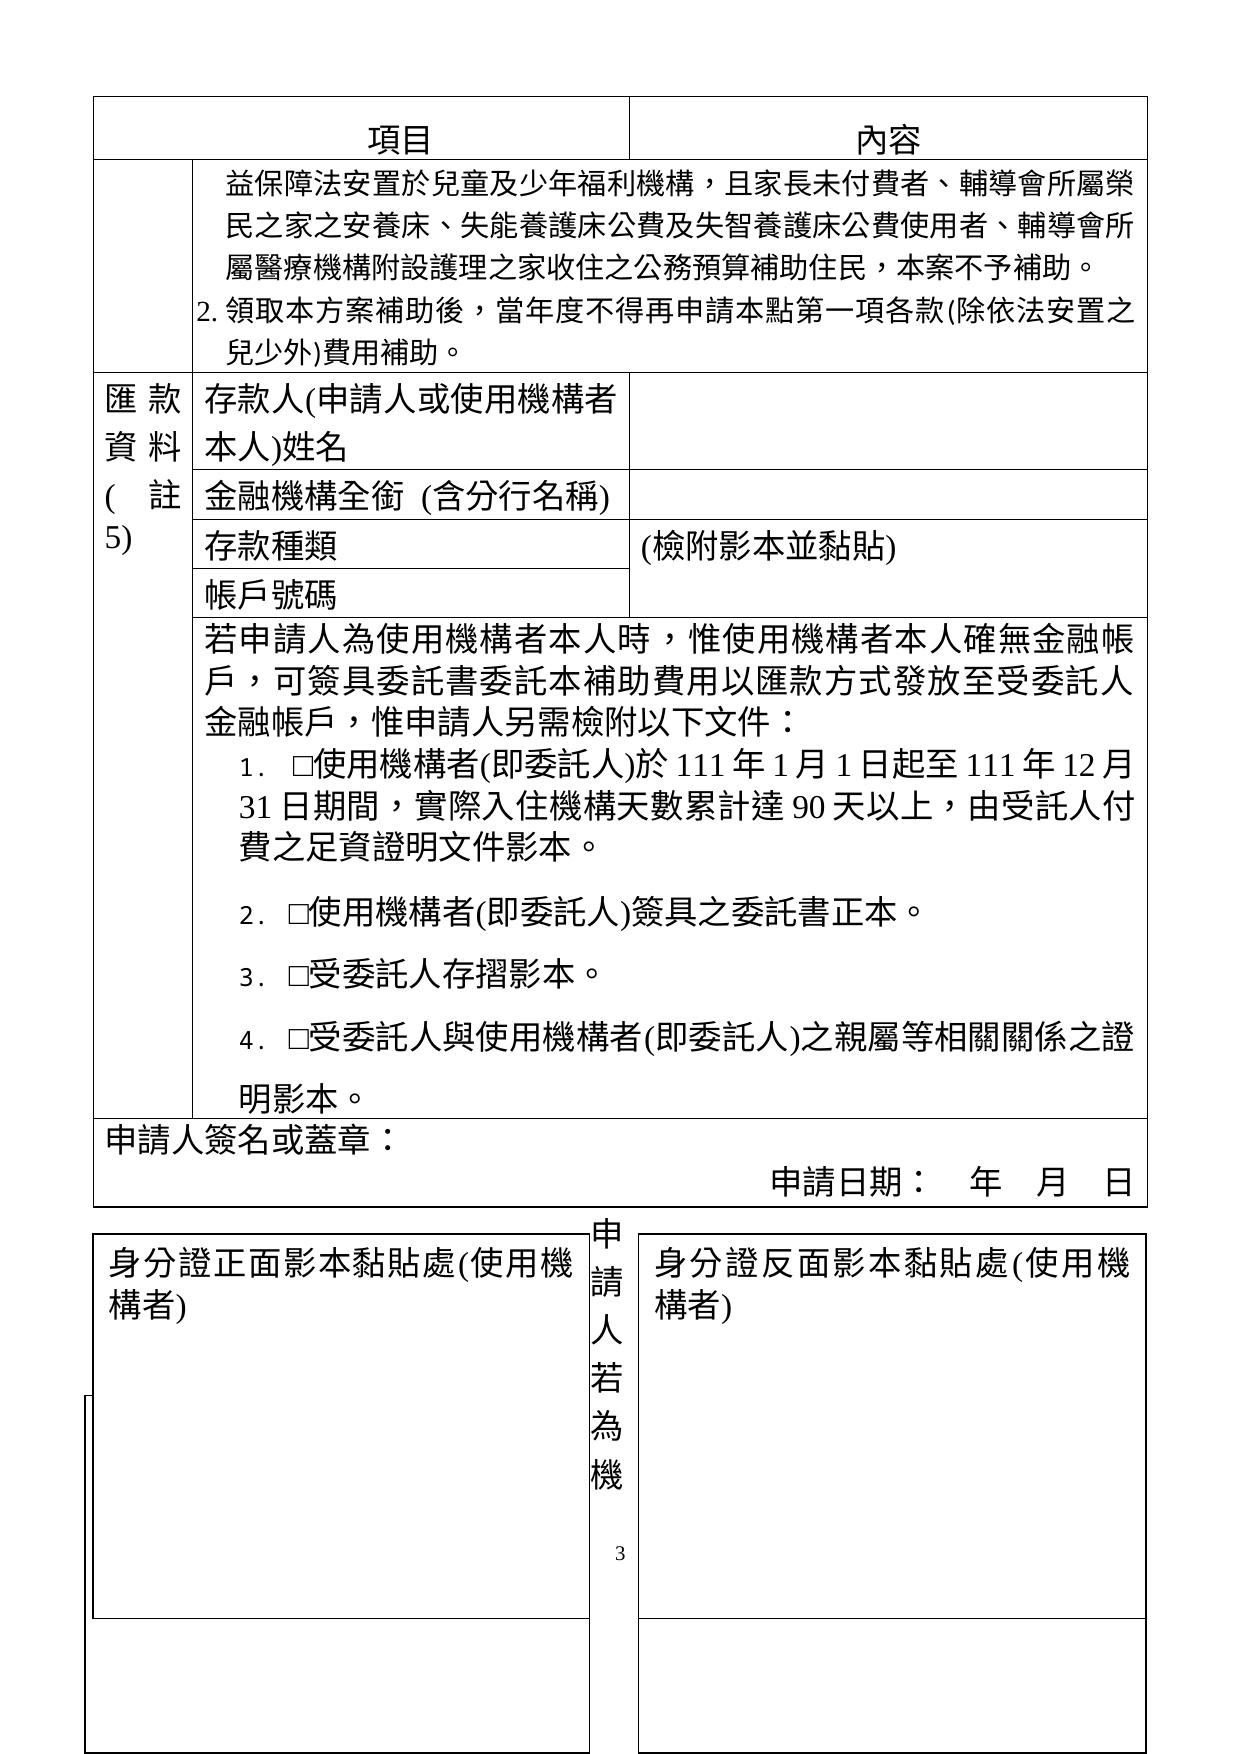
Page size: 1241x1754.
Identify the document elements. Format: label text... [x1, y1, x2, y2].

table_cell [630, 373, 1147, 469]
text 身分證反面影本黏貼處(使用機構者) [654, 1242, 1130, 1326]
table_cell [630, 470, 1147, 518]
table_cell 帳戶號碼 [193, 569, 629, 617]
table_header 項目 [94, 97, 629, 159]
table_cell 匯款資料(註5) [94, 373, 192, 1118]
text 身分證正面影本黏貼處(使用機構者) [109, 1242, 574, 1326]
table_cell [94, 160, 192, 372]
text 申請人若為機構簽約人時則需附申請人身分證： [639, 1619, 1145, 1752]
text 申請人若為機構簽約人時則需附申請人身分證： [112, 1208, 1128, 1754]
table_cell 存款種類 [193, 520, 629, 568]
table_cell 金融機構全銜 (含分行名稱) [193, 470, 629, 518]
table_cell 若申請人為使用機構者本人時，惟使用機構者本人確無金融帳戶，可簽具委託書委託本補助費用以匯款方式發放至受委託人金融帳戶，惟申請人另需檢附以下文件： □使用機構者(即委託人)於111年1月1日起至111年12月31日期間，實際入住機構天數累計達90天以上，由受託人付費之足資證明文件影本。 □使用機構者(即委託人)簽具之委託書正本。 □受委託人存摺影本。 □受委託人與使用機構者(即委託人)之親屬等相關關係之證明影本。 [193, 618, 1147, 1118]
table_cell 申請人簽名或蓋章： 申請日期： 年 月 日 [94, 1119, 1147, 1206]
table_cell 存款人(申請人或使用機構者本人)姓名 [193, 373, 629, 469]
text 申請人若為機構簽約人時則需附申請人身分證： [639, 1235, 1145, 1618]
text 申請人若為機構簽約人時則需附申請人身分證： [94, 1235, 589, 1618]
table_cell 益保障法安置於兒童及少年福利機構，且家長未付費者、輔導會所屬榮民之家之安養床、失能養護床公費及失智養護床公費使用者、輔導會所屬醫療機構附設護理之家收住之公務預算補助住民，本案不予補助。 領取本方案補助後，當年度不得再申請本點第一項各款(除依法安置之兒少外)費用補助。 [193, 160, 1147, 372]
text 申請人若為機構簽約人時則需附申請人身分證： [86, 1396, 589, 1752]
table_cell (檢附影本並黏貼) [630, 520, 1147, 617]
table_header 內容 [630, 97, 1147, 159]
